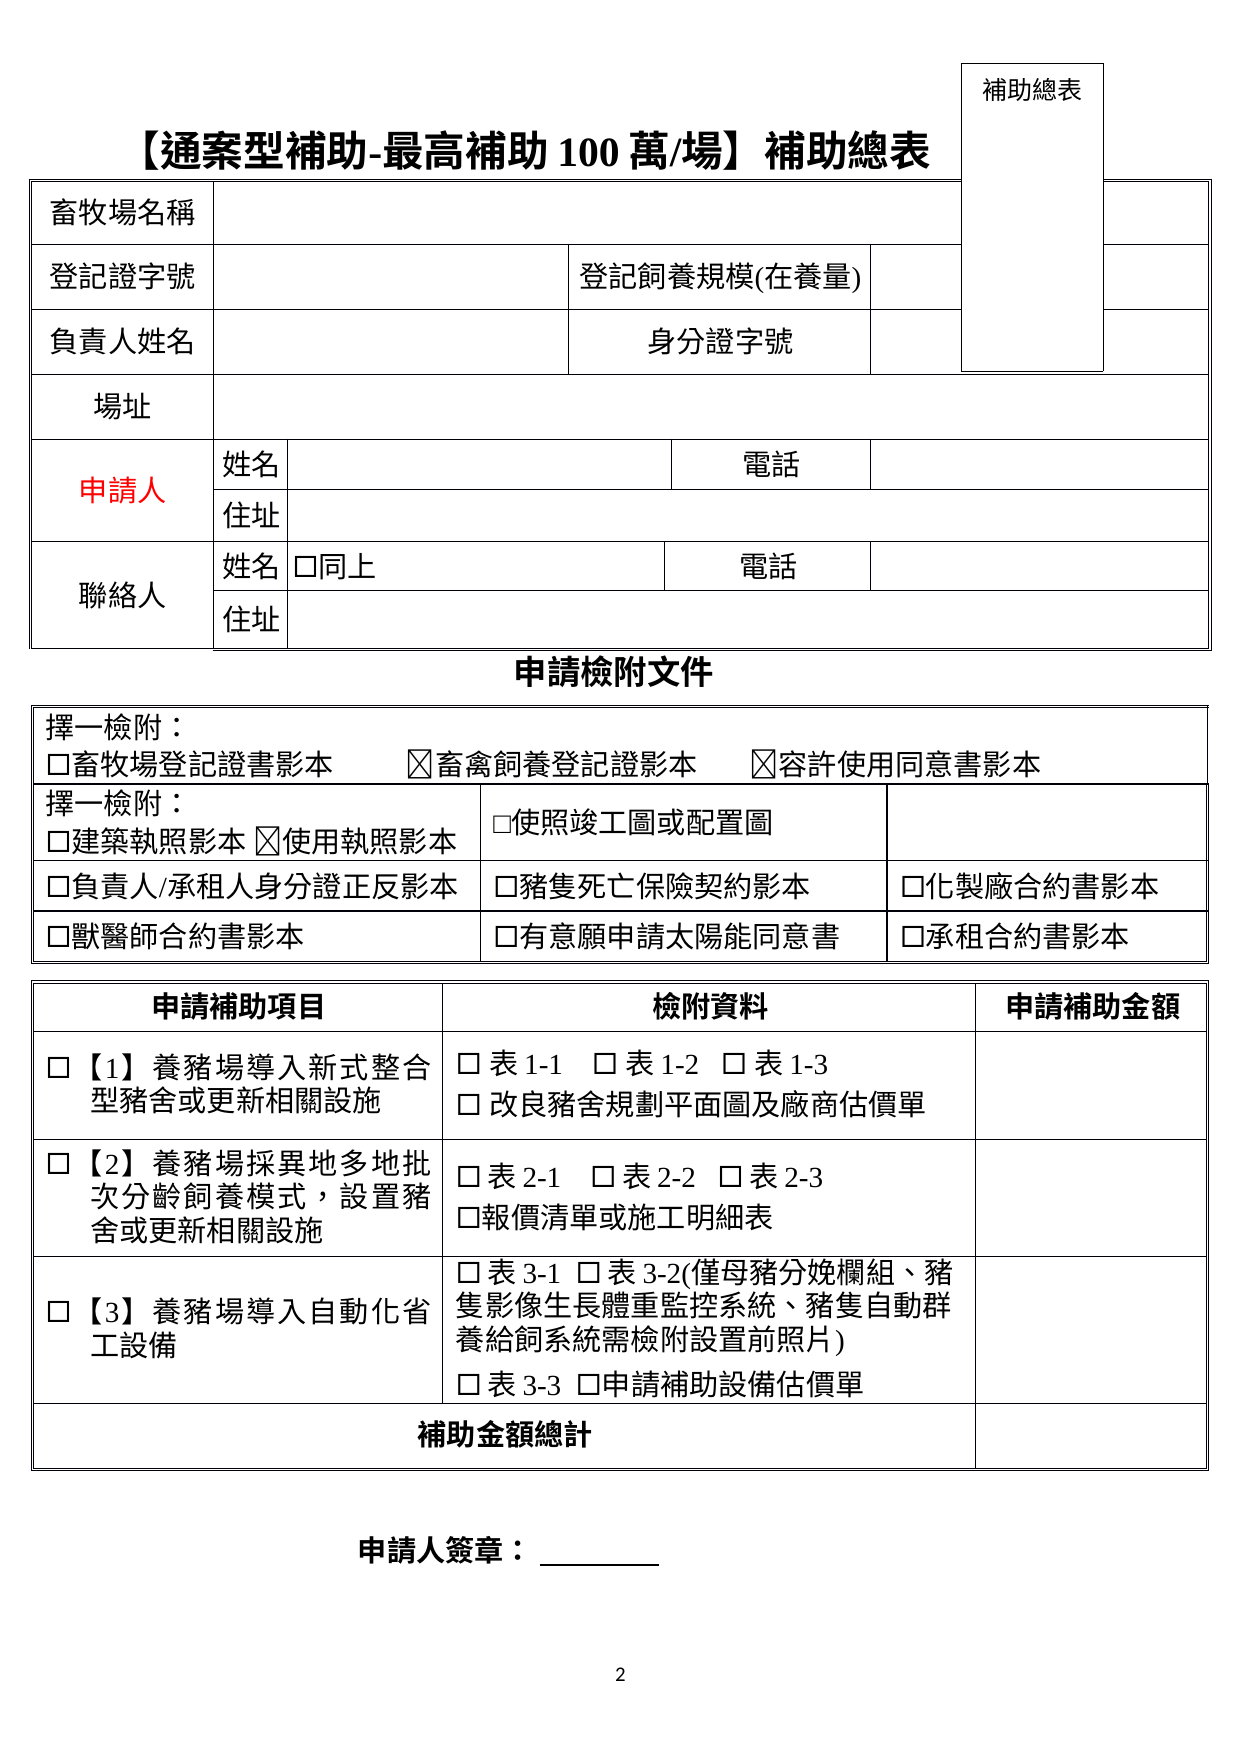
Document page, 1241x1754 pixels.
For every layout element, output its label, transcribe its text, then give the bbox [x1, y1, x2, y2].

table_cell 登記證字號 [32, 245, 213, 308]
table_cell [871, 542, 1208, 590]
table_cell [288, 490, 1208, 541]
table_header 申請補助項目 [34, 984, 442, 1031]
table_cell  表1-1  表1-2  表1-3  改良豬舍規劃平面圖及廠商估價單 [443, 1032, 975, 1138]
table_header 檢附資料 [443, 984, 975, 1031]
table_header [1104, 182, 1208, 243]
table_cell 承租合約書影本 [888, 912, 1206, 961]
table_header [214, 182, 961, 243]
table_cell [976, 1257, 1206, 1402]
table_cell 【1】養豬場導入新式整合型豬舍或更新相關設施 [34, 1032, 442, 1138]
table_cell  表2-1  表2-2  表2-3 報價清單或施工明細表 [443, 1140, 975, 1256]
table_cell 同上 [288, 542, 664, 590]
table_header 擇一檢附： 畜牧場登記證書影本 畜禽飼養登記證影本 容許使用同意書影本 [34, 708, 1207, 783]
table_cell 電話 [672, 440, 870, 489]
table_cell [976, 1032, 1206, 1138]
table_cell [214, 375, 1208, 438]
text 補助總表 [976, 70, 1088, 107]
table_cell 擇一檢附： 建築執照影本 使用執照影本 [34, 785, 480, 860]
table_cell [871, 310, 1208, 373]
table_cell 姓名 [214, 440, 287, 489]
table_cell 登記飼養規模(在養量) [569, 245, 870, 308]
table_cell 【3】養豬場導入自動化省工設備 [34, 1257, 442, 1402]
table_cell 身分證字號 [569, 310, 870, 373]
text 【通案型補助-最高補助100萬/場】補助總表 [118, 118, 961, 178]
text [1104, 118, 1122, 178]
table_cell 申請人 [32, 440, 213, 541]
table_cell 住址 [214, 490, 287, 541]
table_header 畜牧場名稱 [32, 182, 213, 243]
table_cell 有意願申請太陽能同意書 [481, 912, 886, 961]
table_cell 補助金額總計 [34, 1404, 975, 1468]
table_cell 負責人/承租人身分證正反影本 [34, 861, 480, 910]
table_cell 住址 [214, 591, 287, 648]
table_cell [288, 591, 1208, 648]
table_cell 獸醫師合約書影本 [34, 912, 480, 961]
table_cell [288, 440, 671, 489]
table_cell 場址 [32, 375, 213, 438]
table_cell [976, 1140, 1206, 1256]
table_cell 電話 [665, 542, 870, 590]
table_cell □使照竣工圖或配置圖 [481, 785, 886, 860]
text 申請人簽章： [44, 1508, 1211, 1575]
table_cell 【2】養豬場採異地多地批次分齡飼養模式，設置豬舍或更新相關設施 [34, 1140, 442, 1256]
table_cell [214, 245, 568, 308]
table_header 申請補助金額 [976, 984, 1206, 1031]
table_cell 負責人姓名 [32, 310, 213, 373]
table_cell [888, 785, 1206, 860]
table_cell 豬隻死亡保險契約影本 [481, 861, 886, 910]
table_cell [214, 310, 568, 373]
text 申請檢附文件 [118, 651, 1122, 693]
table_cell [871, 245, 961, 308]
table_cell 聯絡人 [32, 542, 213, 648]
table_cell [871, 440, 1208, 489]
table_cell 姓名 [214, 542, 287, 590]
table_cell [976, 1404, 1206, 1468]
table_cell  表3-1  表3-2(僅母豬分娩欄組、豬隻影像生長體重監控系統、豬隻自動群養給飼系統需檢附設置前照片)  表3-3 申請補助設備估價單 [443, 1257, 975, 1402]
table_cell 化製廠合約書影本 [888, 861, 1206, 910]
table_cell [1104, 245, 1208, 308]
